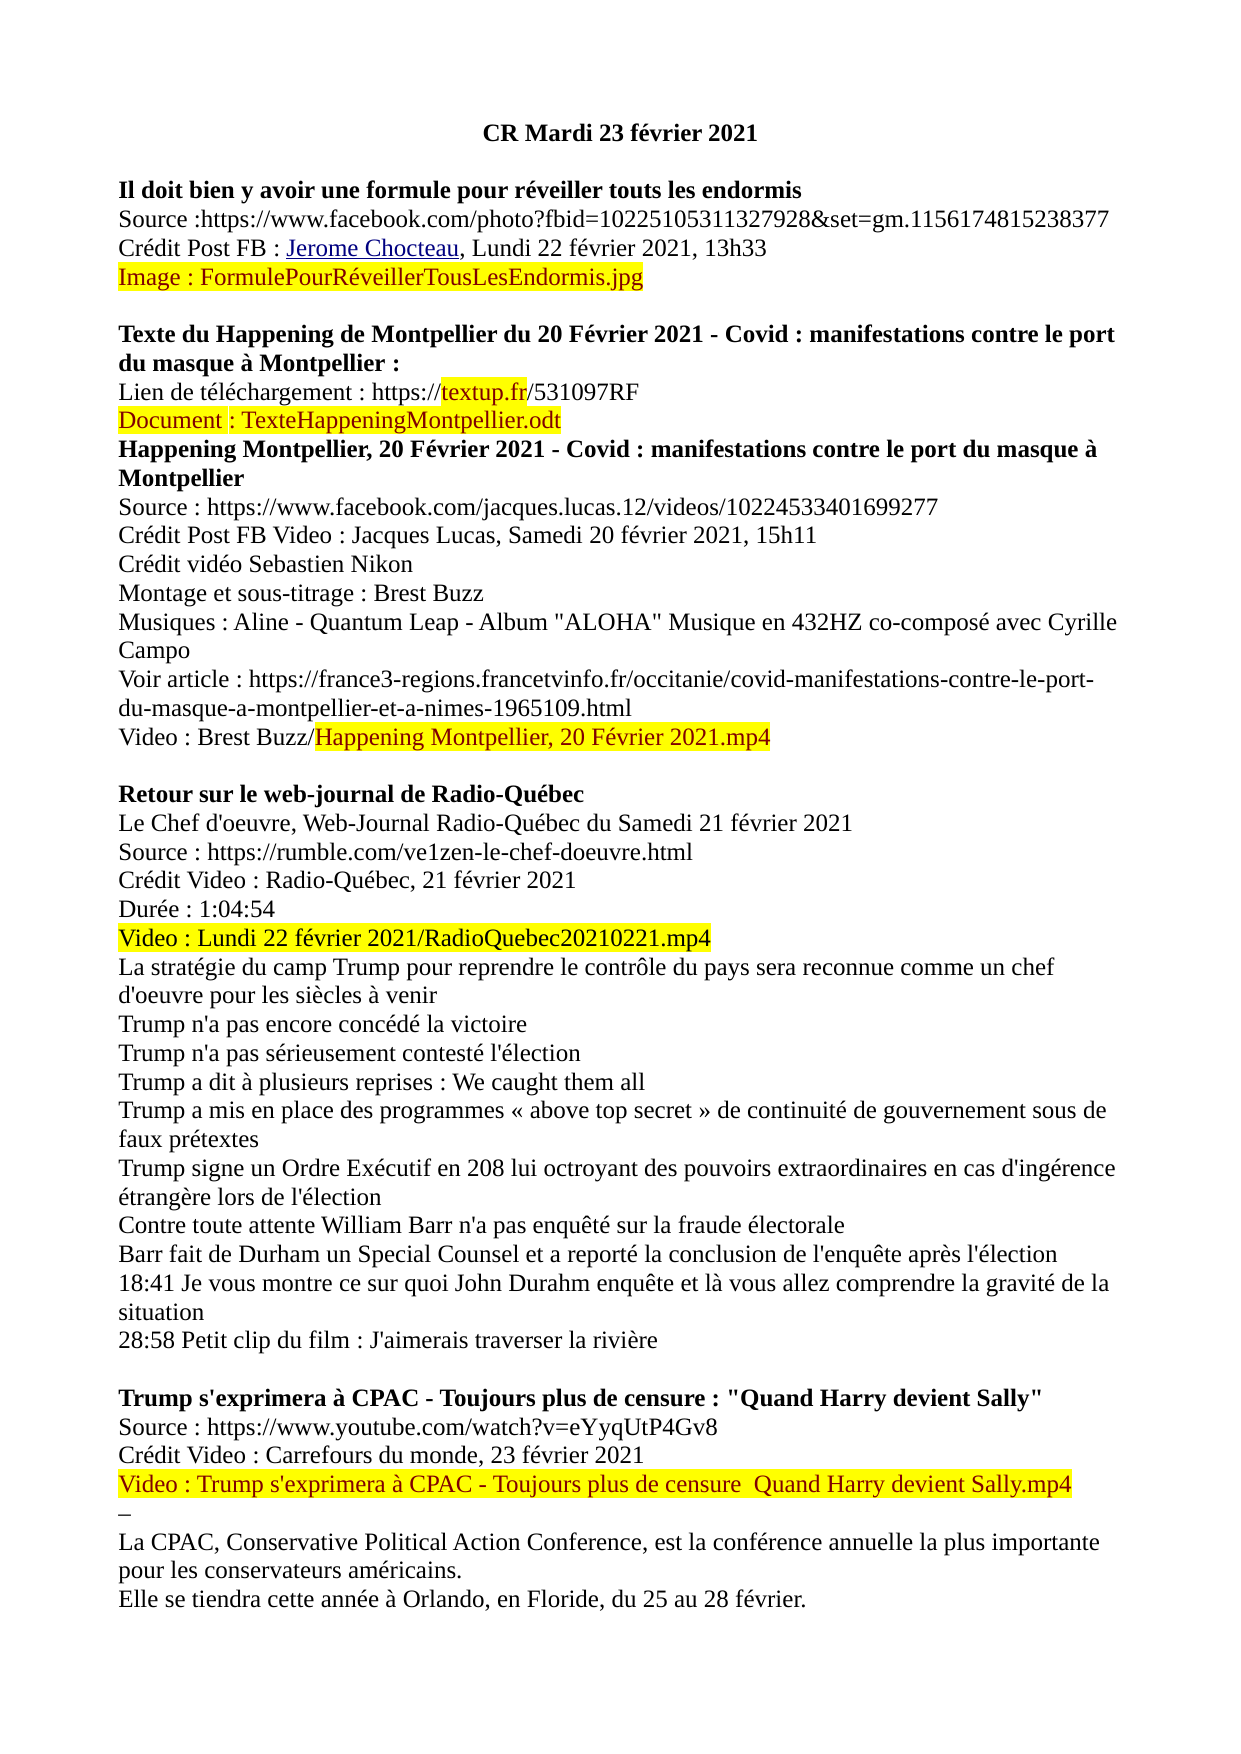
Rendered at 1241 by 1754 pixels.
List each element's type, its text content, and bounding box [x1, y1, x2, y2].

text Montage et sous-titrage : Brest Buzz [118, 578, 1122, 607]
text Trump s'exprimera à CPAC - Toujours plus de censure : "Quand Harry devient Sally" [118, 1383, 1122, 1412]
text Video : Trump s'exprimera à CPAC - Toujours plus de censure Quand Harry devient Sally.mp4 [118, 1469, 1122, 1498]
text Crédit Post FB Video : Jacques Lucas, Samedi 20 février 2021, 15h11 [118, 521, 1122, 549]
text Source :https://www.facebook.com/photo?fbid=10225105311327928&set=gm.1156174815238377 [118, 204, 1122, 233]
text CR Mardi 23 février 2021 [118, 118, 1122, 147]
text 28:58 Petit clip du film : J'aimerais traverser la rivière [118, 1326, 1122, 1354]
text Voir article : https://france3-regions.francetvinfo.fr/occitanie/covid-manifestations-contre-le-port-du-masque-a-montpellier-et-a-nimes-1965109.html [118, 664, 1122, 722]
text Le Chef d'oeuvre, Web-Journal Radio-Québec du Samedi 21 février 2021 [118, 808, 1122, 837]
text Retour sur le web-journal de Radio-Québec [118, 779, 1122, 808]
text Contre toute attente William Barr n'a pas enquêté sur la fraude électorale [118, 1211, 1122, 1239]
text Barr fait de Durham un Special Counsel et a reporté la conclusion de l'enquête après l'élection [118, 1239, 1122, 1268]
text Document : TexteHappeningMontpellier.odt [118, 406, 1122, 434]
text Durée : 1:04:54 [118, 894, 1122, 923]
text Il doit bien y avoir une formule pour réveiller touts les endormis [118, 176, 1122, 204]
text Crédit vidéo Sebastien Nikon [118, 549, 1122, 578]
text Crédit Post FB : Jerome Chocteau, Lundi 22 février 2021, 13h33 [118, 233, 1122, 262]
text Trump a mis en place des programmes « above top secret » de continuité de gouvernement sous de faux prétextes [118, 1096, 1122, 1153]
text La stratégie du camp Trump pour reprendre le contrôle du pays sera reconnue comme un chef d'oeuvre pour les siècles à venir [118, 952, 1122, 1009]
text Trump n'a pas encore concédé la victoire [118, 1009, 1122, 1038]
text Source : https://www.youtube.com/watch?v=eYyqUtP4Gv8 [118, 1412, 1122, 1441]
text La CPAC, Conservative Political Action Conference, est la conférence annuelle la plus importante pour les conservateurs américains. [118, 1527, 1122, 1584]
text Trump signe un Ordre Exécutif en 208 lui octroyant des pouvoirs extraordinaires en cas d'ingérence étrangère lors de l'élection [118, 1153, 1122, 1211]
text Source : https://rumble.com/ve1zen-le-chef-doeuvre.html [118, 837, 1122, 866]
text Video : Lundi 22 février 2021/RadioQuebec20210221.mp4 [118, 923, 1122, 952]
text Source : https://www.facebook.com/jacques.lucas.12/videos/10224533401699277 [118, 492, 1122, 521]
text Trump n'a pas sérieusement contesté l'élection [118, 1038, 1122, 1067]
text Happening Montpellier, 20 Février 2021 - Covid : manifestations contre le port du masque à Montpellier [118, 434, 1122, 492]
text Crédit Video : Carrefours du monde, 23 février 2021 [118, 1441, 1122, 1469]
text Lien de téléchargement : https://textup.fr/531097RF [118, 377, 1122, 406]
text 18:41 Je vous montre ce sur quoi John Durahm enquête et là vous allez comprendre la gravité de la situation [118, 1268, 1122, 1326]
text Texte du Happening de Montpellier du 20 Février 2021 - Covid : manifestations contre le port du masque à Montpellier : [118, 319, 1122, 377]
text Video : Brest Buzz/Happening Montpellier, 20 Février 2021.mp4 [118, 722, 1122, 751]
text Trump a dit à plusieurs reprises : We caught them all [118, 1067, 1122, 1096]
text Image : FormulePourRéveillerTousLesEndormis.jpg [118, 262, 1122, 291]
text Musiques : Aline - Quantum Leap - Album "ALOHA" Musique en 432HZ co-composé avec Cyrille Campo [118, 607, 1122, 664]
text – [118, 1498, 1122, 1527]
text Elle se tiendra cette année à Orlando, en Floride, du 25 au 28 février. [118, 1584, 1122, 1613]
text Crédit Video : Radio-Québec, 21 février 2021 [118, 866, 1122, 894]
